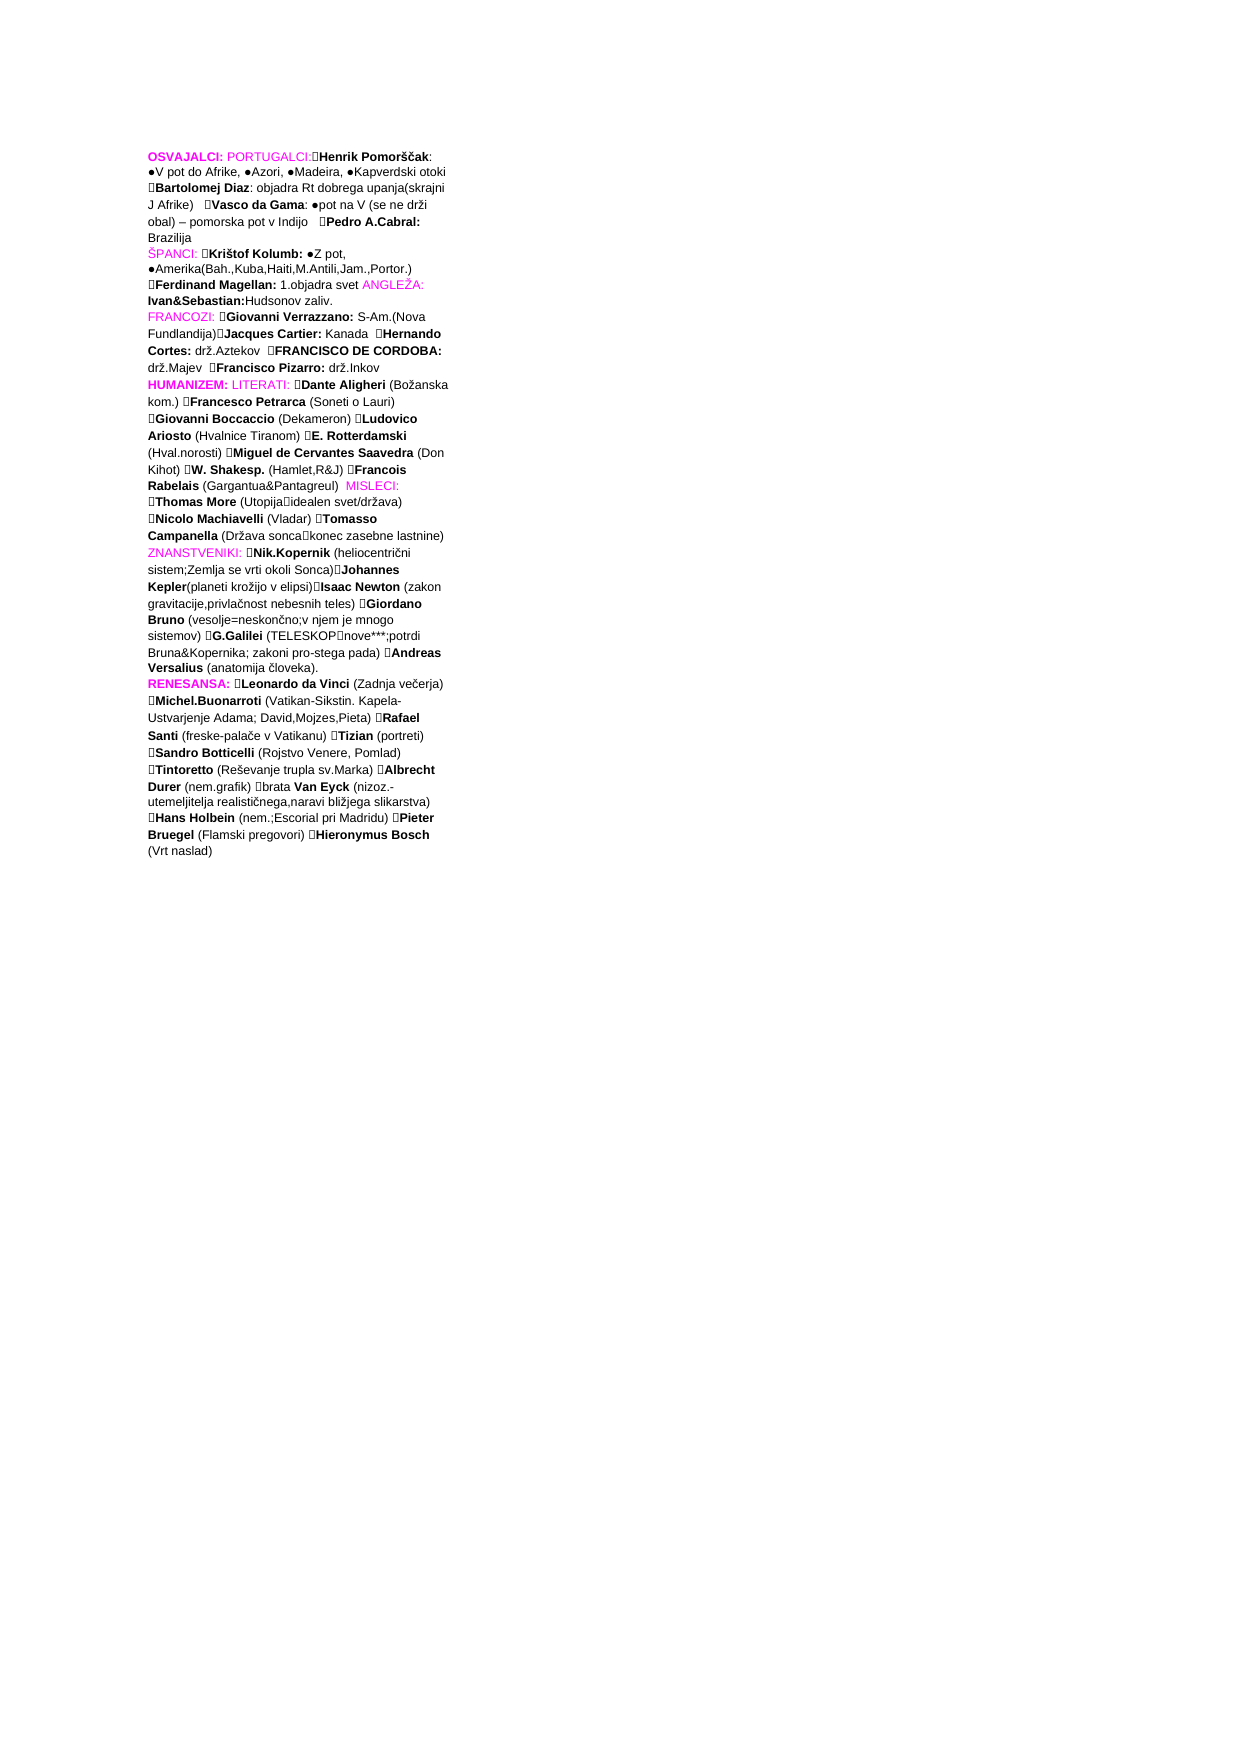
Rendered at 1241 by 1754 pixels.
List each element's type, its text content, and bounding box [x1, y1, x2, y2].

text HUMANIZEM: LITERATI: Dante Aligheri (Božanska kom.) Francesco Petrarca (Soneti o Lauri) Giovanni Boccaccio (Dekameron) Ludovico Ariosto (Hvalnice Tiranom) E. Rotterdamski (Hval.norosti) Miguel de Cervantes Saavedra (Don Kihot) W. Shakesp. (Hamlet,R&J) Francois Rabelais (Gargantua&Pantagreul) MISLECI: Thomas More (Utopijaidealen svet/država) Nicolo Machiavelli (Vladar) Tomasso Campanella (Država soncakonec zasebne lastnine) ZNANSTVENIKI: Nik.Kopernik (heliocentrični sistem;Zemlja se vrti okoli Sonca)Johannes Kepler(planeti krožijo v elipsi)Isaac Newton (zakon gravitacije,privlačnost nebesnih teles) Giordano Bruno (vesolje=neskončno;v njem je mnogo sistemov) G.Galilei (TELESKOPnove***;potrdi Bruna&Kopernika; zakoni pro-stega pada) Andreas Versalius (anatomija človeka). [148, 376, 450, 675]
text FRANCOZI: Giovanni Verrazzano: S-Am.(Nova Fundlandija)Jacques Cartier: Kanada Hernando Cortes: drž.Aztekov FRANCISCO DE CORDOBA: drž.Majev Francisco Pizarro: drž.Inkov [148, 308, 450, 376]
text RENESANSA: Leonardo da Vinci (Zadnja večerja) Michel.Buonarroti (Vatikan-Sikstin. Kapela-Ustvarjenje Adama; David,Mojzes,Pieta) Rafael Santi (freske-palače v Vatikanu) Tizian (portreti) Sandro Botticelli (Rojstvo Venere, Pomlad) Tintoretto (Reševanje trupla sv.Marka) Albrecht Durer (nem.grafik) brata Van Eyck (nizoz.-utemeljitelja realističnega,naravi bližjega slikarstva) Hans Holbein (nem.;Escorial pri Madridu) Pieter Bruegel (Flamski pregovori) Hieronymus Bosch (Vrt naslad) [148, 675, 450, 858]
text ŠPANCI: Krištof Kolumb: ●Z pot, ●Amerika(Bah.,Kuba,Haiti,M.Antili,Jam.,Portor.) Ferdinand Magellan: 1.objadra svet ANGLEŽA: Ivan&Sebastian:Hudsonov zaliv. [148, 245, 450, 308]
text OSVAJALCI: PORTUGALCI:Henrik Pomorščak: ●V pot do Afrike, ●Azori, ●Madeira, ●Kapverdski otoki Bartolomej Diaz: objadra Rt dobrega upanja(skrajni J Afrike) Vasco da Gama: ●pot na V (se ne drži obal) – pomorska pot v Indijo Pedro A.Cabral: Brazilija [148, 148, 450, 245]
